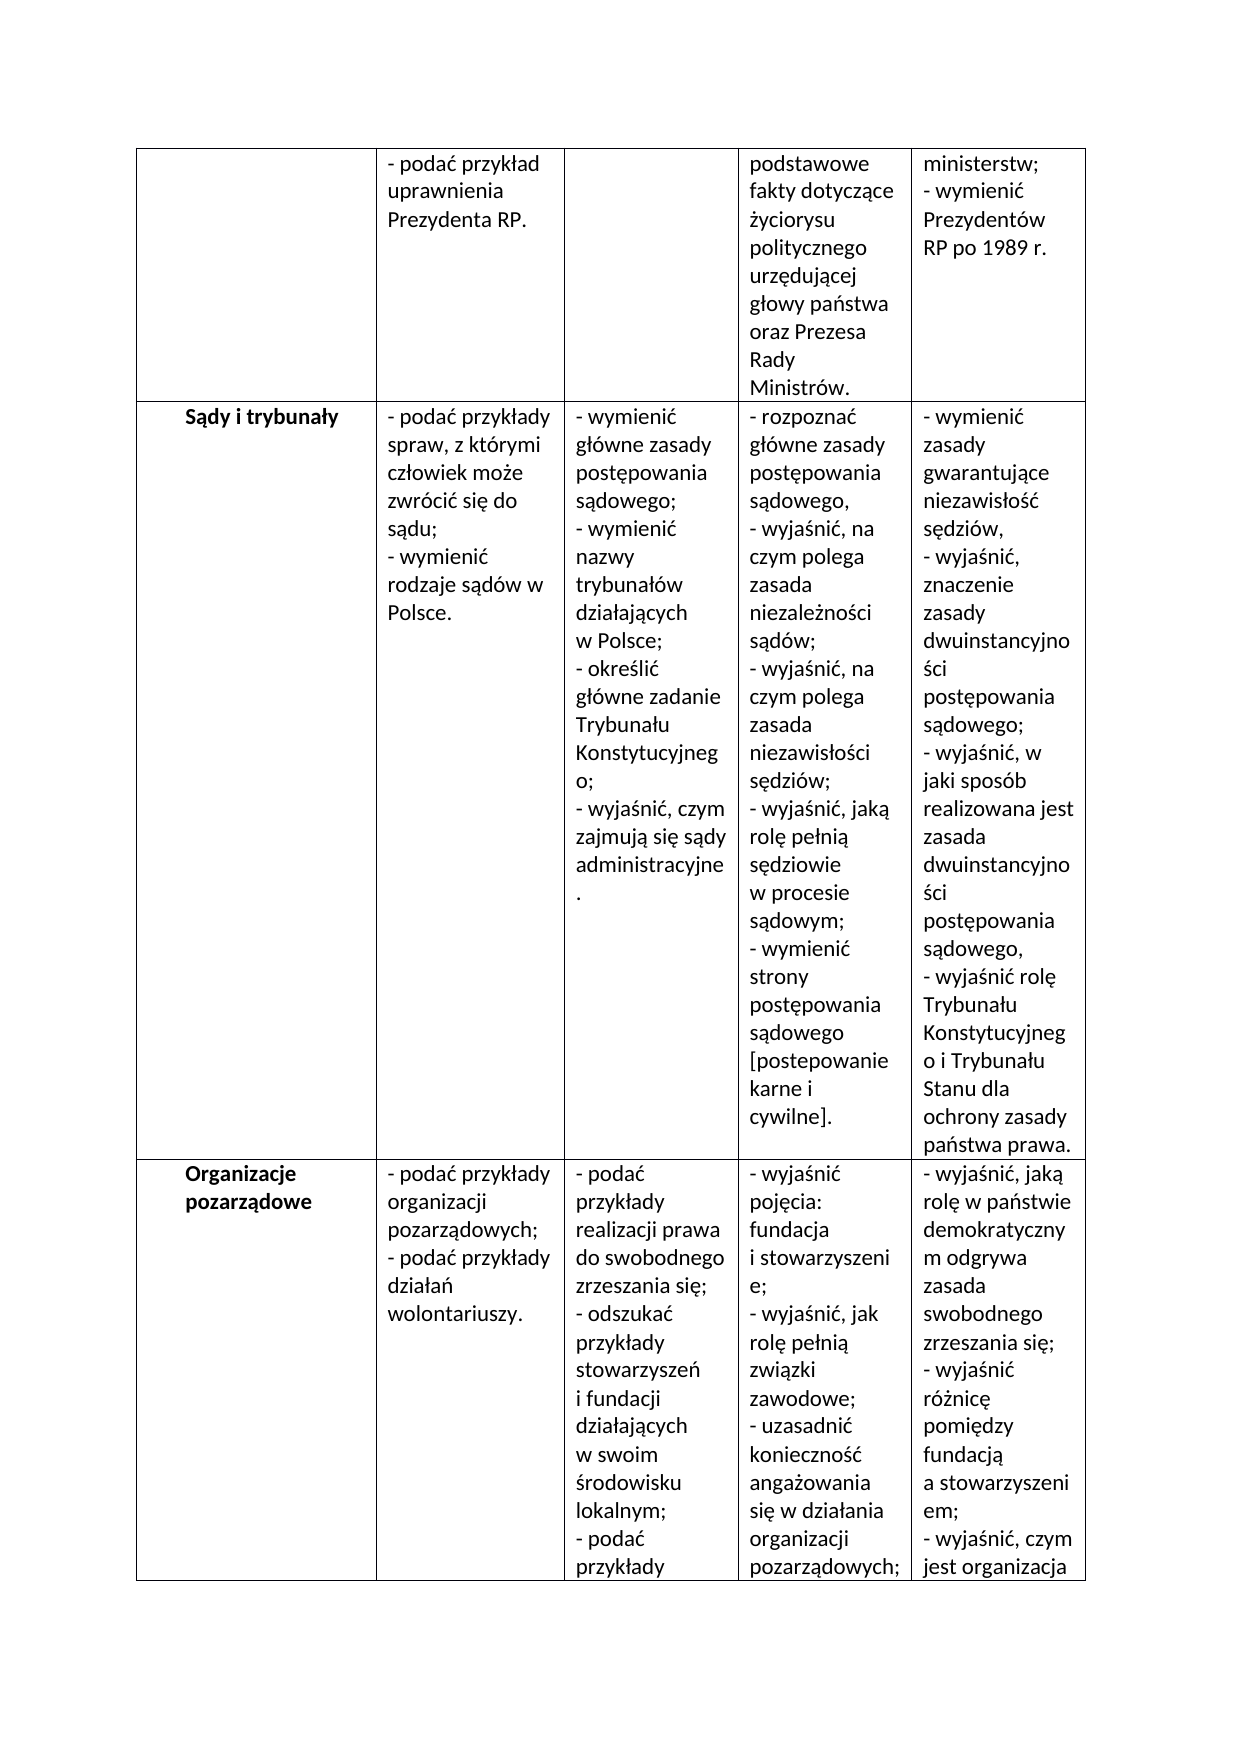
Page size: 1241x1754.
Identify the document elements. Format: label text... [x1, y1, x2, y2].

table_cell Sądy i trybunały [137, 402, 376, 1158]
table_cell - podać przykłady organizacji pozarządowych; - podać przykłady działań wolontariuszy. [377, 1160, 564, 1580]
table_cell ministerstw; - wymienić Prezydentów RP po 1989 r. [912, 149, 1085, 401]
table_cell [137, 149, 376, 401]
table_cell - podać przykłady spraw, z którymi człowiek może zwrócić się do sądu; - wymienić rodzaje sądów w Polsce. [377, 402, 564, 1158]
table_cell Organizacje pozarządowe [137, 1160, 376, 1580]
table_cell - wyjaśnić, jaką rolę w państwie demokratycznym odgrywa zasada swobodnego zrzeszania się; - wyjaśnić różnicę pomiędzy fundacją a stowarzyszeniem; - wyjaśnić, czym jest organizacja [912, 1160, 1085, 1580]
table_cell - wymienić główne zasady postępowania sądowego; - wymienić nazwy trybunałów działających w Polsce; - określić główne zadanie Trybunału Konstytucyjnego; - wyjaśnić, czym zajmują się sądy administracyjne. [565, 402, 738, 1158]
table_cell podstawowe fakty dotyczące życiorysu politycznego urzędującej głowy państwa oraz Prezesa Rady Ministrów. [739, 149, 911, 401]
table_cell - wyjaśnić pojęcia: fundacja i stowarzyszenie; - wyjaśnić, jak rolę pełnią związki zawodowe; - uzasadnić konieczność angażowania się w działania organizacji pozarządowych; [739, 1160, 911, 1580]
table_cell - rozpoznać główne zasady postępowania sądowego, - wyjaśnić, na czym polega zasada niezależności sądów; - wyjaśnić, na czym polega zasada niezawisłości sędziów; - wyjaśnić, jaką rolę pełnią sędziowie w procesie sądowym; - wymienić strony postępowania sądowego [postepowanie karne i cywilne]. [739, 402, 911, 1158]
table_cell - podać przykład uprawnienia Prezydenta RP. [377, 149, 564, 401]
table_cell [565, 149, 738, 401]
table_cell - wymienić zasady gwarantujące niezawisłość sędziów, - wyjaśnić, znaczenie zasady dwuinstancyjności postępowania sądowego; - wyjaśnić, w jaki sposób realizowana jest zasada dwuinstancyjności postępowania sądowego, - wyjaśnić rolę Trybunału Konstytucyjnego i Trybunału Stanu dla ochrony zasady państwa prawa. [912, 402, 1085, 1158]
table_cell - podać przykłady realizacji prawa do swobodnego zrzeszania się; - odszukać przykłady stowarzyszeń i fundacji działających w swoim środowisku lokalnym; - podać przykłady [565, 1160, 738, 1580]
